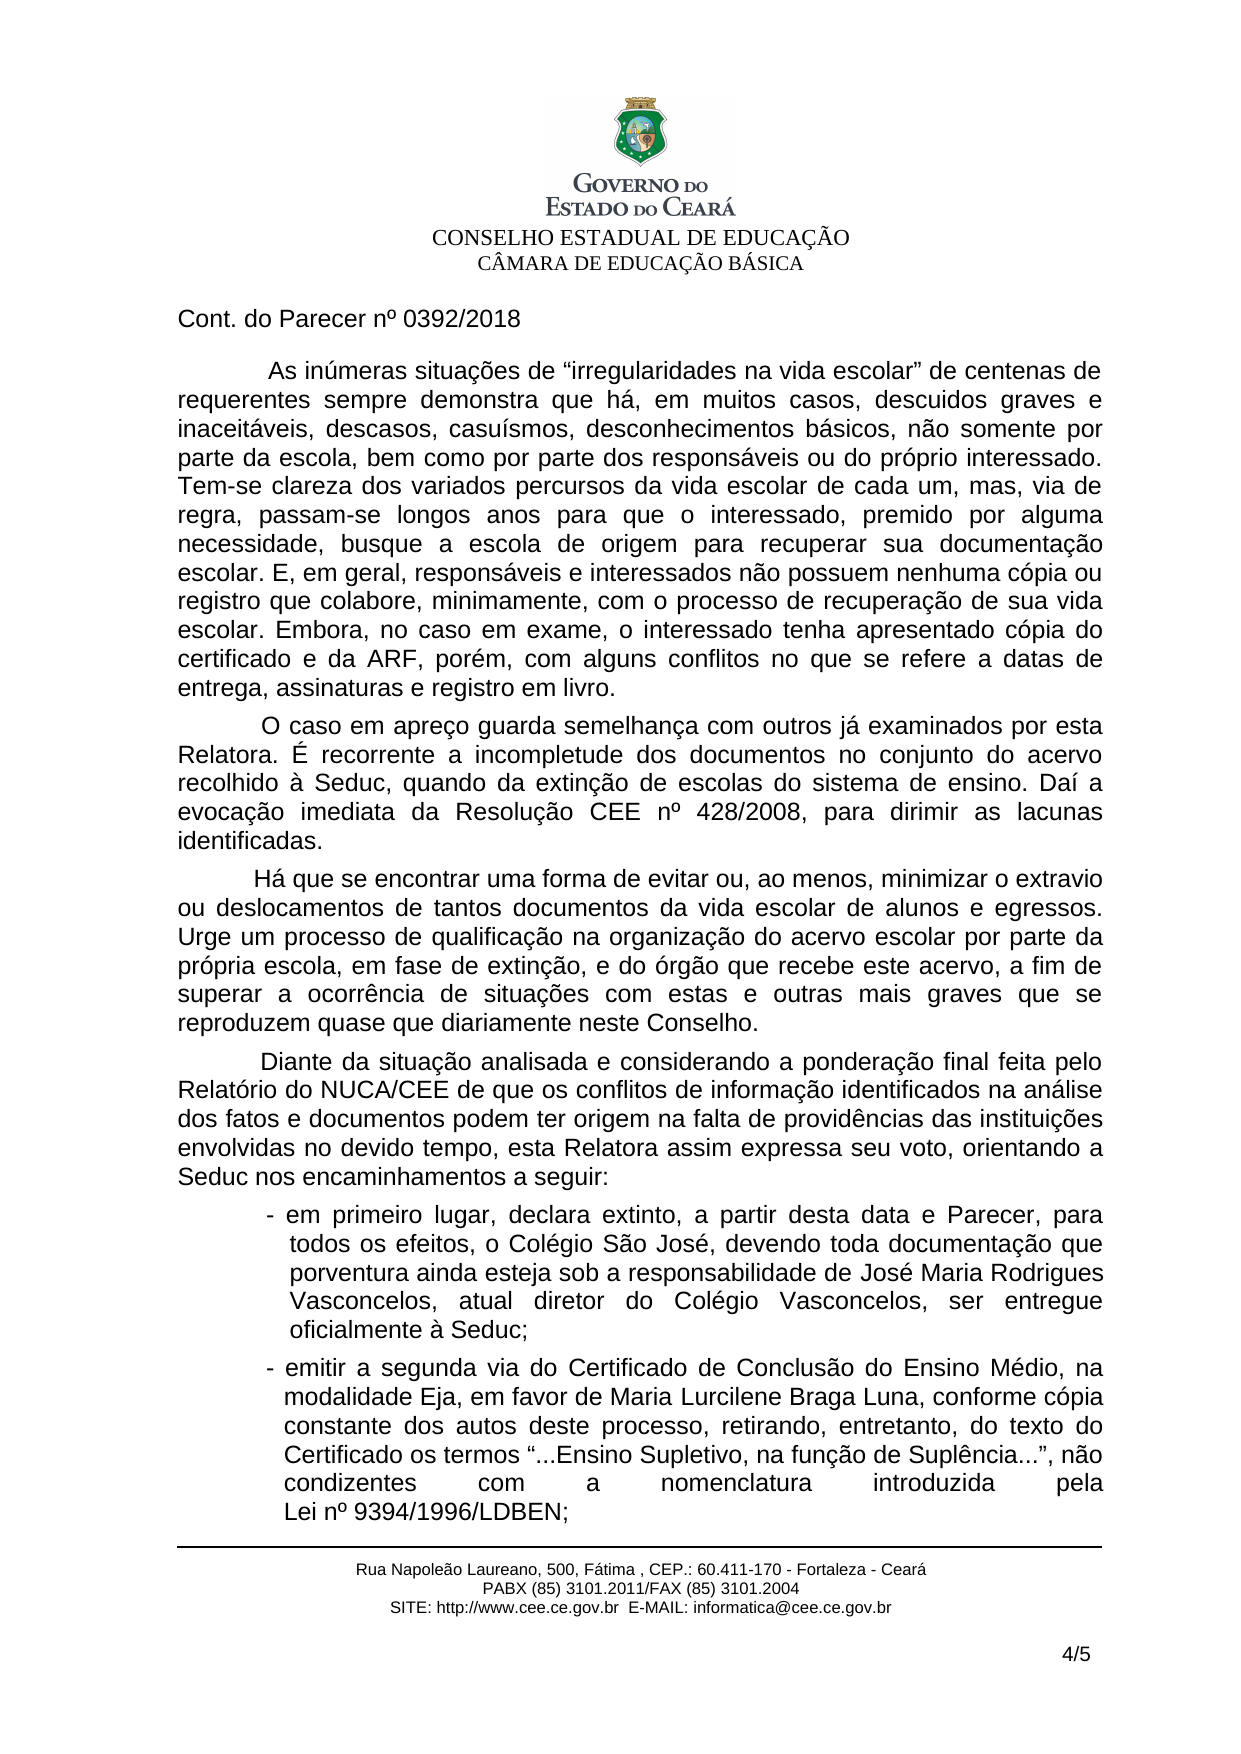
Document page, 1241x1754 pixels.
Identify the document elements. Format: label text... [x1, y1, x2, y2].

list As inúmeras situações de “irregularidades na vida escolar” de centenas de requerentes sempre demonstra que há, em muitos casos, descuidos graves e inaceitáveis, descasos, casuísmos, desconhecimentos básicos, não somente por parte da escola, bem como por parte dos responsáveis ou do próprio interessado. Tem-se clareza dos variados percursos da vida escolar de cada um, mas, via de regra, passam-se longos anos para que o interessado, premido por alguma necessidade, busque a escola de origem para recuperar sua documentação escolar. E, em geral, responsáveis e interessados não possuem nenhuma cópia ou registro que colabore, minimamente, com o processo de recuperação de sua vida escolar. Embora, no caso em exame, o interessado tenha apresentado cópia do certificado e da ARF, porém, com alguns conflitos no que se refere a datas de entrega, assinaturas e registro em livro. [177, 356, 1104, 701]
list O caso em apreço guarda semelhança com outros já examinados por esta Relatora. É recorrente a incompletude dos documentos no conjunto do acervo recolhido à Seduc, quando da extinção de escolas do sistema de ensino. Daí a evocação imediata da Resolução CEE nº 428/2008, para dirimir as lacunas identificadas. [177, 711, 1104, 855]
picture [545, 97, 736, 216]
text - em primeiro lugar, declara extinto, a partir desta data e Parecer, para todos os efeitos, o Colégio São José, devendo toda documentação que porventura ainda esteja sob a responsabilidade de José Maria Rodrigues Vasconcelos, atual diretor do Colégio Vasconcelos, ser entregue oficialmente à Seduc; [266, 1200, 1104, 1344]
list Há que se encontrar uma forma de evitar ou, ao menos, minimizar o extravio ou deslocamentos de tantos documentos da vida escolar de alunos e egressos. Urge um processo de qualificação na organização do acervo escolar por parte da própria escola, em fase de extinção, e do órgão que recebe este acervo, a fim de superar a ocorrência de situações com estas e outras mais graves que se reproduzem quase que diariamente neste Conselho. [177, 864, 1104, 1037]
text Cont. do Parecer nº 0392/2018 [177, 303, 1104, 332]
list Diante da situação analisada e considerando a ponderação final feita pelo Relatório do NUCA/CEE de que os conflitos de informação identificados na análise dos fatos e documentos podem ter origem na falta de providências das instituições envolvidas no devido tempo, esta Relatora assim expressa seu voto, orientando a Seduc nos encaminhamentos a seguir: [177, 1047, 1104, 1190]
text - emitir a segunda via do Certificado de Conclusão do Ensino Médio, na modalidade Eja, em favor de Maria Lurcilene Braga Luna, conforme cópia constante dos autos deste processo, retirando, entretanto, do texto do Certificado os termos “...Ensino Supletivo, na função de Suplência...”, não condizentes com a nomenclatura introduzida pela Lei nº 9394/1996/LDBEN; [266, 1353, 1104, 1526]
